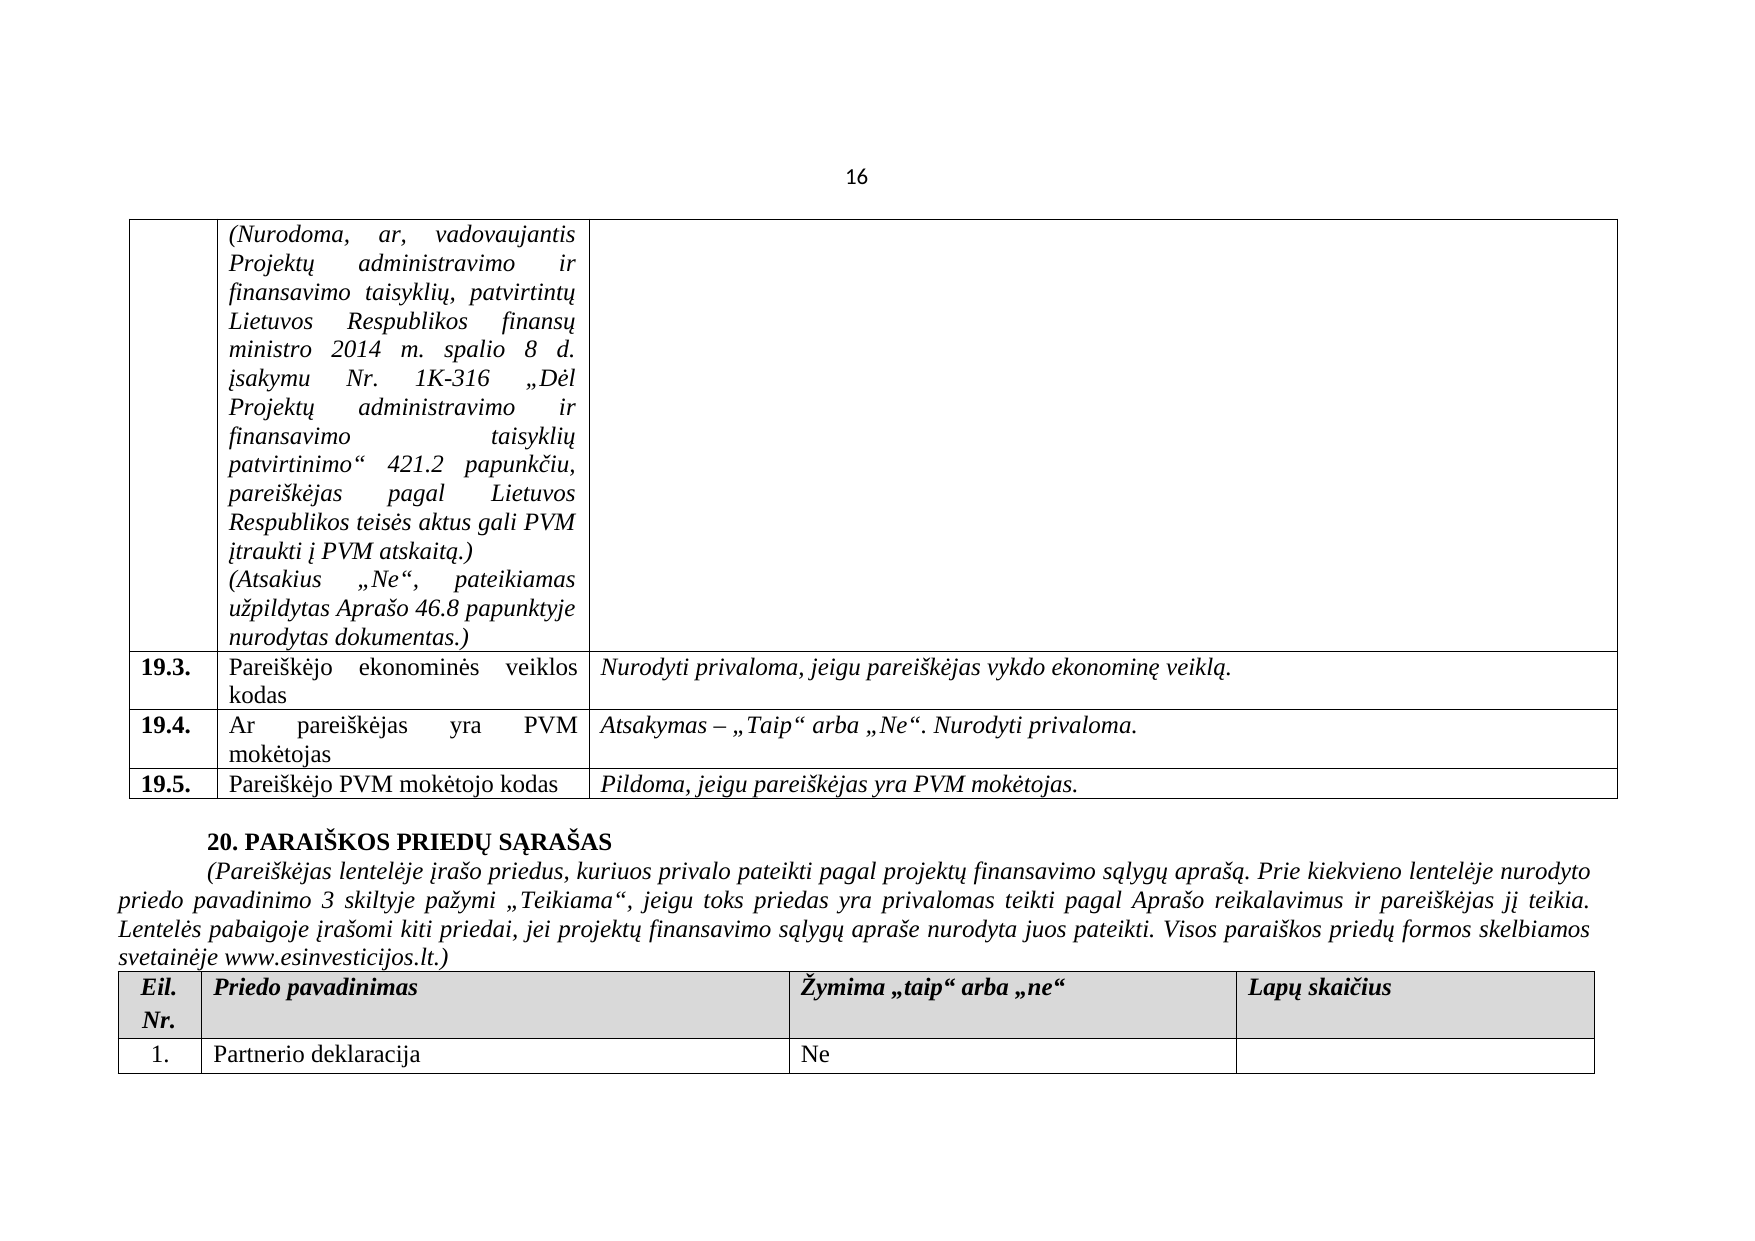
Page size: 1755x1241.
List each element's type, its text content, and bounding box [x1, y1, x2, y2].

text 20. PARAIŠKOS PRIEDŲ SĄRAŠAS [118, 827, 1595, 856]
table_cell (Nurodoma, ar, vadovaujantis Projektų administravimo ir finansavimo taisyklių, patvirtintų Lietuvos Respublikos finansų ministro 2014 m. spalio 8 d. įsakymu Nr. 1K-316 „Dėl Projektų administravimo ir finansavimo taisyklių patvirtinimo“ 421.2 papunkčiu, pareiškėjas pagal Lietuvos Respublikos teisės aktus gali PVM įtraukti į PVM atskaitą.) (Atsakius „Ne“, pateikiamas užpildytas Aprašo 46.8 papunktyje nurodytas dokumentas.) [218, 220, 589, 651]
text (Pareiškėjas lentelėje įrašo priedus, kuriuos privalo pateikti pagal projektų finansavimo sąlygų aprašą. Prie kiekvieno lentelėje nurodyto priedo pavadinimo 3 skiltyje pažymi „Teikiama“, jeigu toks priedas yra privalomas teikti pagal Aprašo reikalavimus ir pareiškėjas jį teikia. Lentelės pabaigoje įrašomi kiti priedai, jei projektų finansavimo sąlygų apraše nurodyta juos pateikti. Visos paraiškos priedų formos skelbiamos svetainėje www.esinvesticijos.lt.) [118, 856, 1595, 971]
table_cell Ne [790, 1039, 1236, 1072]
table_cell Pareiškėjo PVM mokėtojo kodas [218, 769, 589, 798]
table_header Žymima „taip“ arba „ne“ [790, 972, 1236, 1038]
table_cell Partnerio deklaracija [202, 1039, 789, 1072]
table_cell 19.3. [130, 652, 217, 709]
table_cell Ar pareiškėjas yra PVM mokėtojas [218, 710, 589, 768]
table_cell Pildoma, jeigu pareiškėjas yra PVM mokėtojas. [590, 769, 1617, 798]
table_cell Pareiškėjo ekonominės veiklos kodas [218, 652, 589, 709]
table_cell 1. [119, 1039, 201, 1072]
table_cell Nurodyti privaloma, jeigu pareiškėjas vykdo ekonominę veiklą. [590, 652, 1617, 709]
table_cell [130, 220, 217, 651]
table_header Lapų skaičius [1237, 972, 1594, 1038]
table_header Eil. Nr. [119, 972, 201, 1038]
table_cell [590, 220, 1617, 651]
table_cell 19.4. [130, 710, 217, 768]
table_cell [1237, 1039, 1594, 1072]
table_cell 19.5. [130, 769, 217, 798]
table_header Priedo pavadinimas [202, 972, 789, 1038]
table_cell Atsakymas – „Taip“ arba „Ne“. Nurodyti privaloma. [590, 710, 1617, 768]
